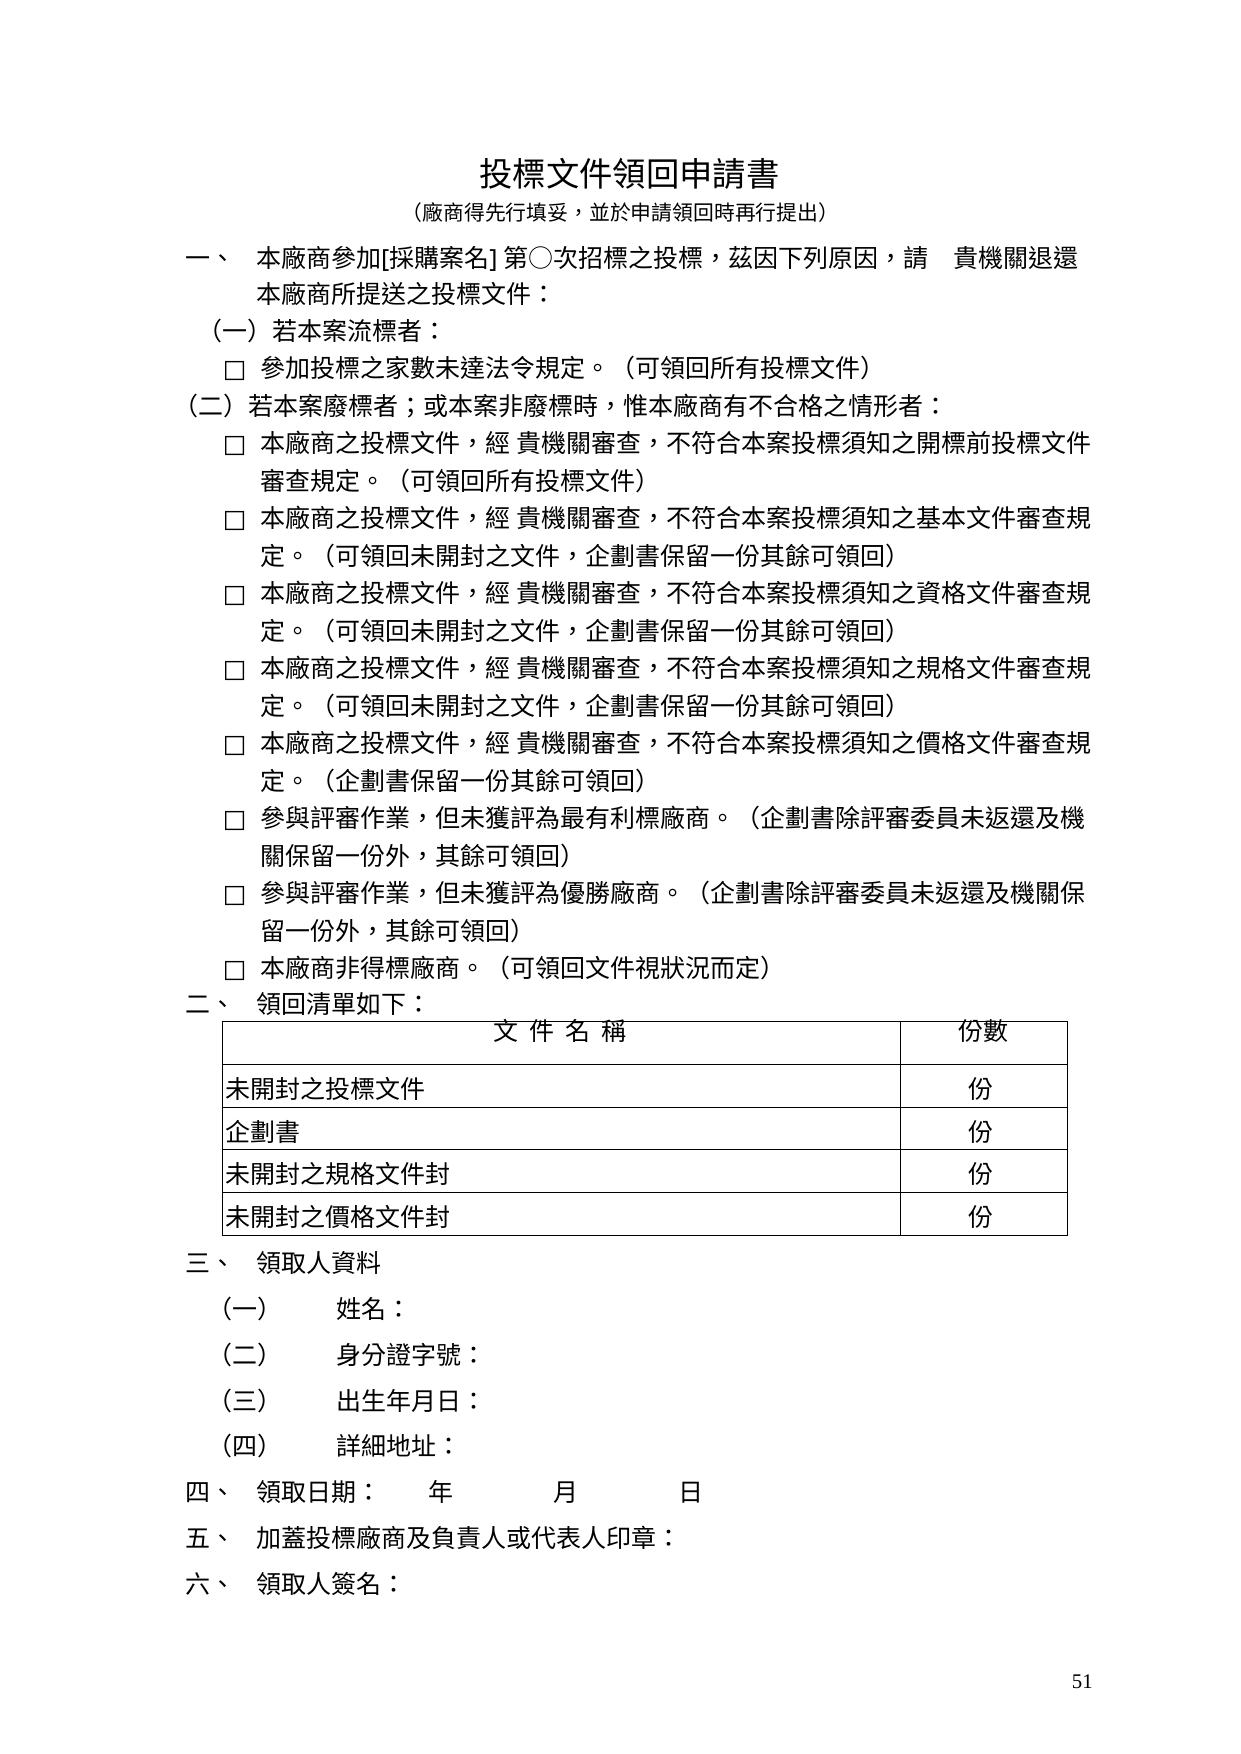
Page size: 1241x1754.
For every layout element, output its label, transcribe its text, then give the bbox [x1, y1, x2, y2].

list 參與評審作業，但未獲評為優勝廠商。（企劃書除評審委員未返還及機關保留一份外，其餘可領回） [223, 872, 1092, 947]
table_cell 未開封之價格文件封 [223, 1193, 900, 1235]
list 本廠商之投標文件，經 貴機關審查，不符合本案投標須知之基本文件審查規定。（可領回未開封之文件，企劃書保留一份其餘可領回） [223, 497, 1092, 572]
subtitle 詳細地址： [207, 1419, 1092, 1465]
subtitle 領取人簽名： [185, 1557, 1092, 1602]
list 參與評審作業，但未獲評為最有利標廠商。（企劃書除評審委員未返還及機關保留一份外，其餘可領回） [223, 797, 1092, 872]
list 本廠商非得標廠商。（可領回文件視狀況而定） [223, 947, 1092, 985]
text （廠商得先行填妥，並於申請領回時再行提出） [148, 196, 1092, 226]
subtitle 加蓋投標廠商及負責人或代表人印章： [185, 1511, 1092, 1557]
table_cell 份 [901, 1108, 1067, 1149]
list 本廠商之投標文件，經 貴機關審查，不符合本案投標須知之開標前投標文件審查規定。（可領回所有投標文件） [223, 422, 1092, 497]
text （二）若本案廢標者；或本案非廢標時，惟本廠商有不合格之情形者： [148, 385, 1092, 422]
table_cell 份 [901, 1065, 1067, 1107]
table_header 文 件 名 稱 [223, 1022, 900, 1064]
subtitle 領取人資料 [185, 1236, 1092, 1282]
list 本廠商之投標文件，經 貴機關審查，不符合本案投標須知之價格文件審查規定。（企劃書保留一份其餘可領回） [223, 722, 1092, 797]
table_cell 份 [901, 1150, 1067, 1192]
subtitle 本廠商參加[採購案名] 第○次招標之投標，茲因下列原因，請 貴機關退還本廠商所提送之投標文件： [185, 239, 1092, 311]
text 投標文件領回申請書 [183, 148, 1076, 196]
subtitle 姓名： [207, 1282, 1092, 1327]
table_cell 份 [901, 1193, 1067, 1235]
subtitle 身分證字號： [207, 1327, 1092, 1373]
text （一）若本案流標者： [198, 311, 1092, 347]
table_cell 未開封之規格文件封 [223, 1150, 900, 1192]
list 本廠商之投標文件，經 貴機關審查，不符合本案投標須知之資格文件審查規定。（可領回未開封之文件，企劃書保留一份其餘可領回） [223, 572, 1092, 647]
subtitle 領取日期： 年 月 日 [185, 1465, 1092, 1511]
table_cell 企劃書 [223, 1108, 900, 1149]
list 參加投標之家數未達法令規定。（可領回所有投標文件） [223, 347, 1092, 385]
table_header 份數 [901, 1022, 1067, 1064]
subtitle 領回清單如下： [185, 985, 1092, 1021]
list 本廠商之投標文件，經 貴機關審查，不符合本案投標須知之規格文件審查規定。（可領回未開封之文件，企劃書保留一份其餘可領回） [223, 647, 1092, 722]
table_cell 未開封之投標文件 [223, 1065, 900, 1107]
subtitle 出生年月日： [207, 1373, 1092, 1419]
